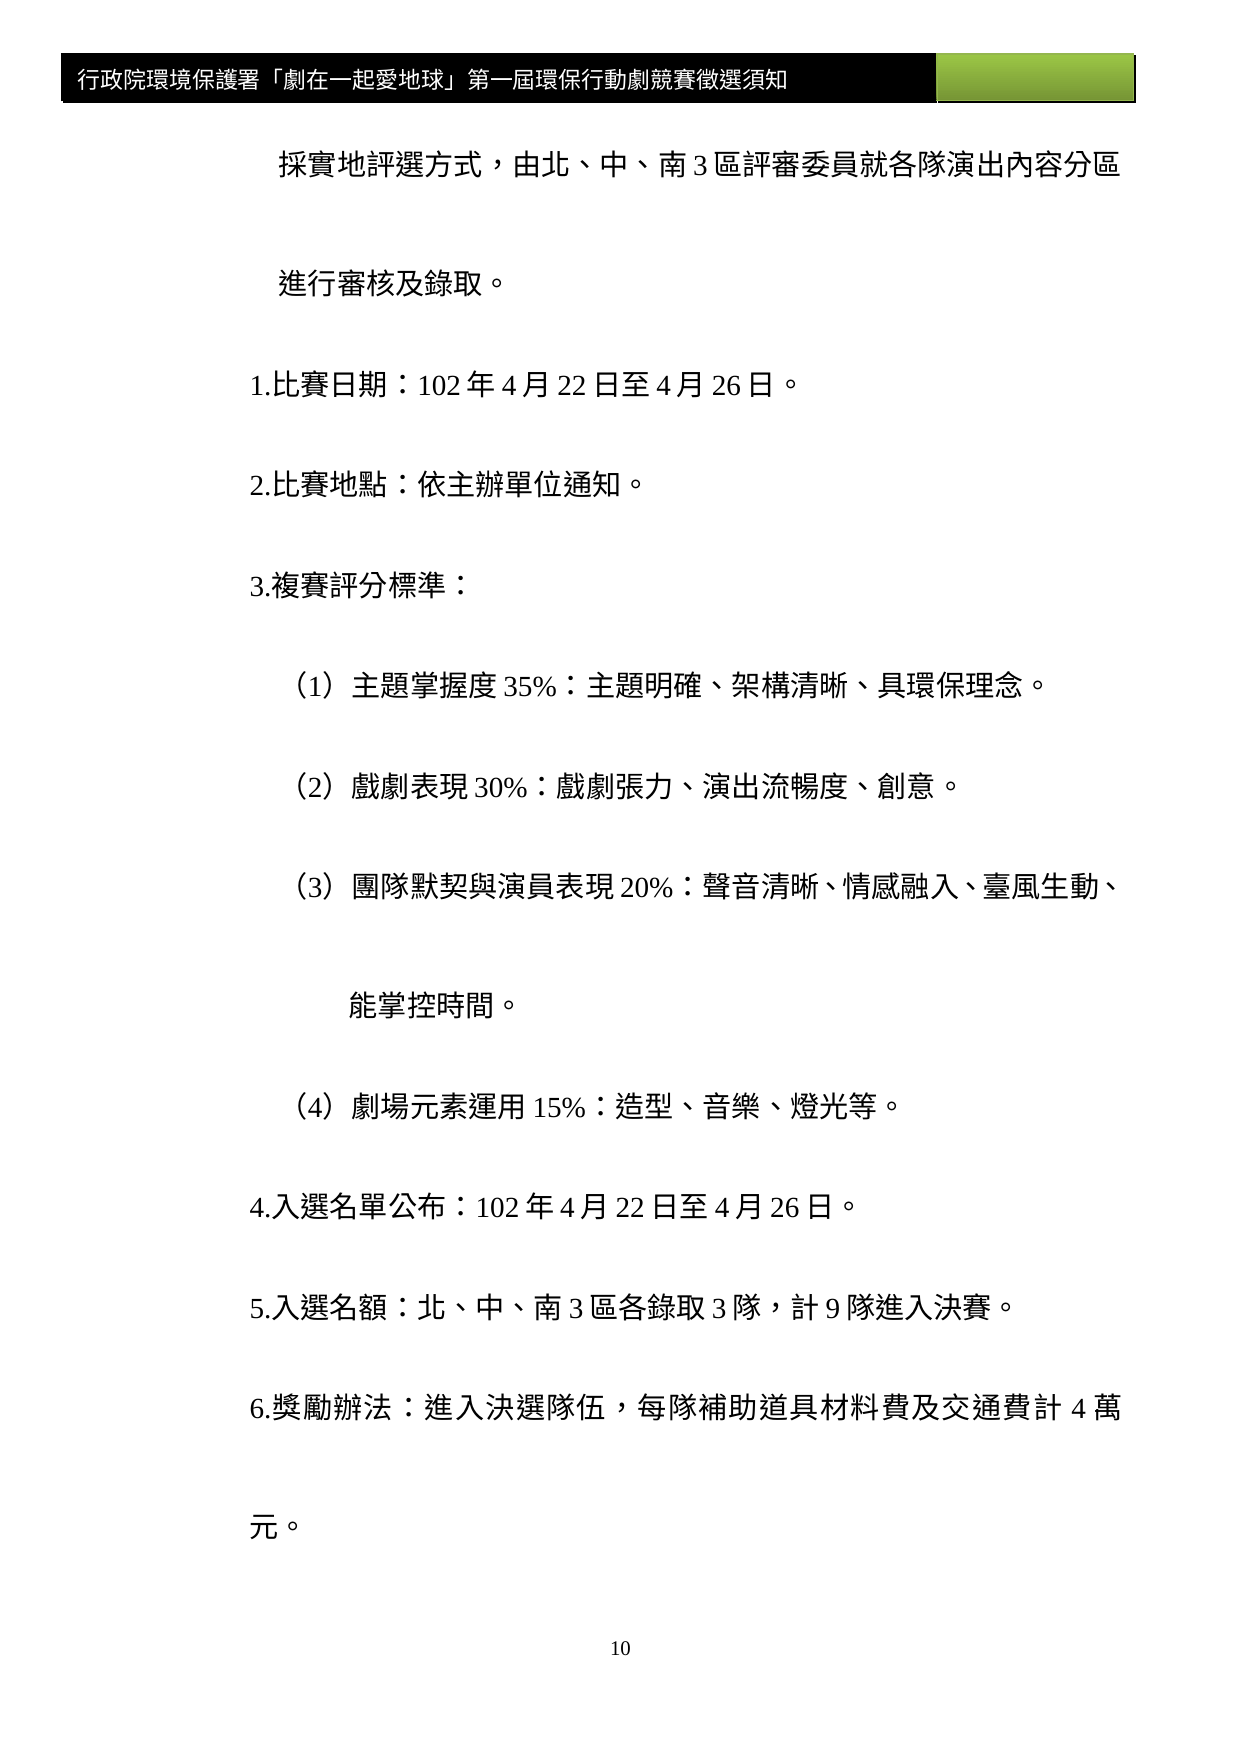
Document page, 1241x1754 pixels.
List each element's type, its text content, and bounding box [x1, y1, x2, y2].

subtitle （1）主題掌握度35%：主題明確、架構清晰、具環保理念。 [278, 644, 1122, 723]
subtitle 3.複賽評分標準： [249, 543, 1122, 623]
subtitle 1.比賽日期：102年4月22日至4月26日。 [249, 342, 1122, 422]
subtitle 採實地評選方式，由北、中、南3區評審委員就各隊演出內容分區進行審核及錄取。 [278, 123, 1122, 321]
subtitle （2）戲劇表現30%：戲劇張力、演出流暢度、創意。 [278, 744, 1122, 824]
subtitle 5.入選名額：北、中、南3區各錄取3隊，計9隊進入決賽。 [249, 1266, 1122, 1345]
subtitle 6.獎勵辦法：進入決選隊伍，每隊補助道具材料費及交通費計4萬元。 [249, 1366, 1122, 1565]
subtitle （3）團隊默契與演員表現20%：聲音清晰、情感融入、臺風生動、能掌控時間。 [278, 845, 1122, 1043]
subtitle （4）劇場元素運用15%：造型、音樂、燈光等。 [278, 1065, 1122, 1144]
subtitle 4.入選名單公布：102年4月22日至4月26日。 [249, 1165, 1122, 1244]
subtitle 2.比賽地點：依主辦單位通知。 [249, 443, 1122, 522]
